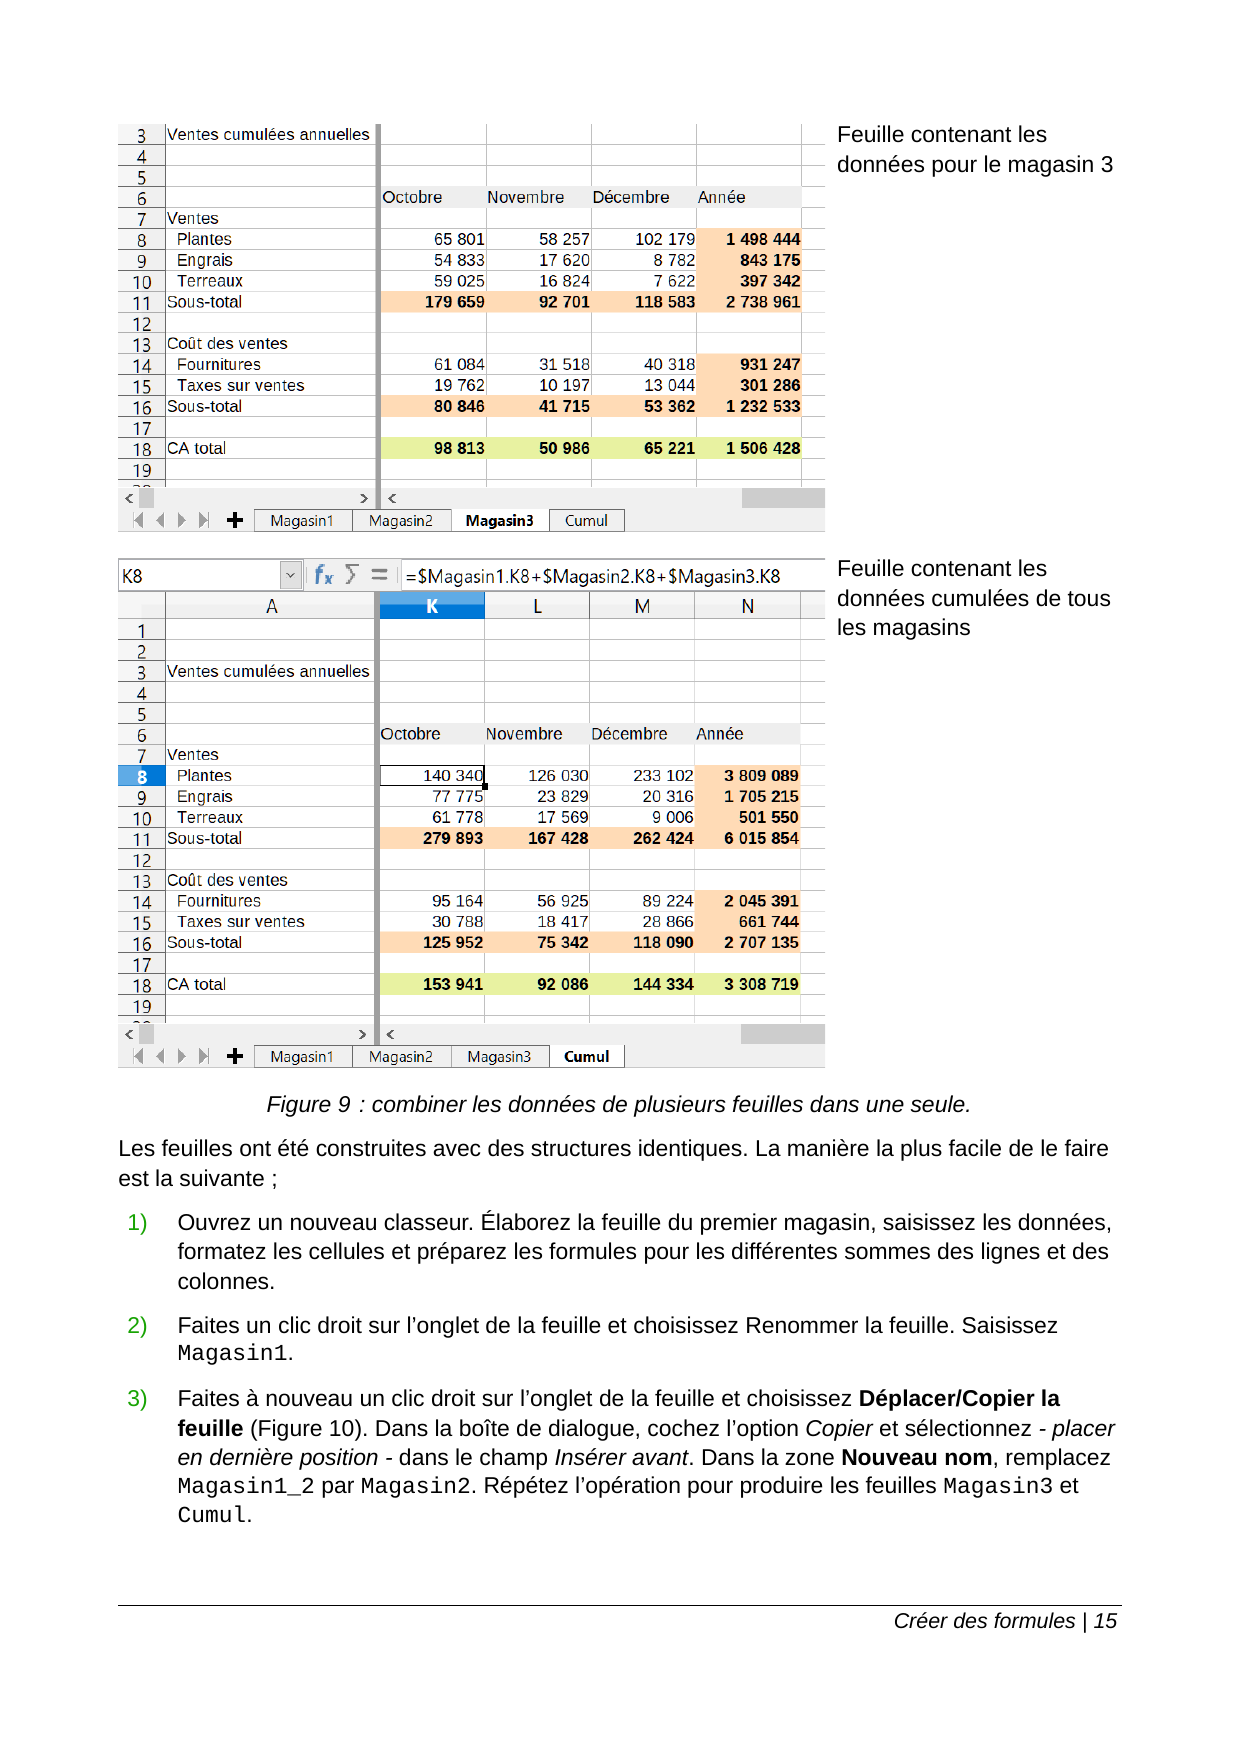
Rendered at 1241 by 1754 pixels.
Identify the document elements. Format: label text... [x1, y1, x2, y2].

text Feuille contenant les données cumulées de tous les magasins [118, 552, 1122, 1073]
picture [118, 124, 826, 532]
text Feuille contenant les données pour le magasin 3 [118, 118, 1122, 538]
list Ouvrez un nouveau classeur. Élaborez la feuille du premier magasin, saisissez les données, formatez les cellules et préparez les formules pour les différentes sommes des lignes et des colonnes. [148, 1206, 1122, 1294]
text Figure 9 : combiner les données de plusieurs feuilles dans une seule. [118, 1088, 1122, 1117]
text Les feuilles ont été construites avec des structures identiques. La manière la plus facile de le faire est la suivante ; [118, 1132, 1122, 1191]
list Faites à nouveau un clic droit sur l’onglet de la feuille et choisissez Déplacer/Copier la feuille (Figure 10). Dans la boîte de dialogue, cochez l’option Copier et sélectionnez - placer en dernière position - dans le champ Insérer avant. Dans la zone Nouveau nom, remplacez Magasin1_2 par Magasin2. Répétez l’opération pour produire les feuilles Magasin3 et Cumul. [148, 1382, 1122, 1529]
picture [118, 558, 826, 1068]
list Faites un clic droit sur l’onglet de la feuille et choisissez Renommer la feuille. Saisissez Magasin1. [148, 1309, 1122, 1368]
